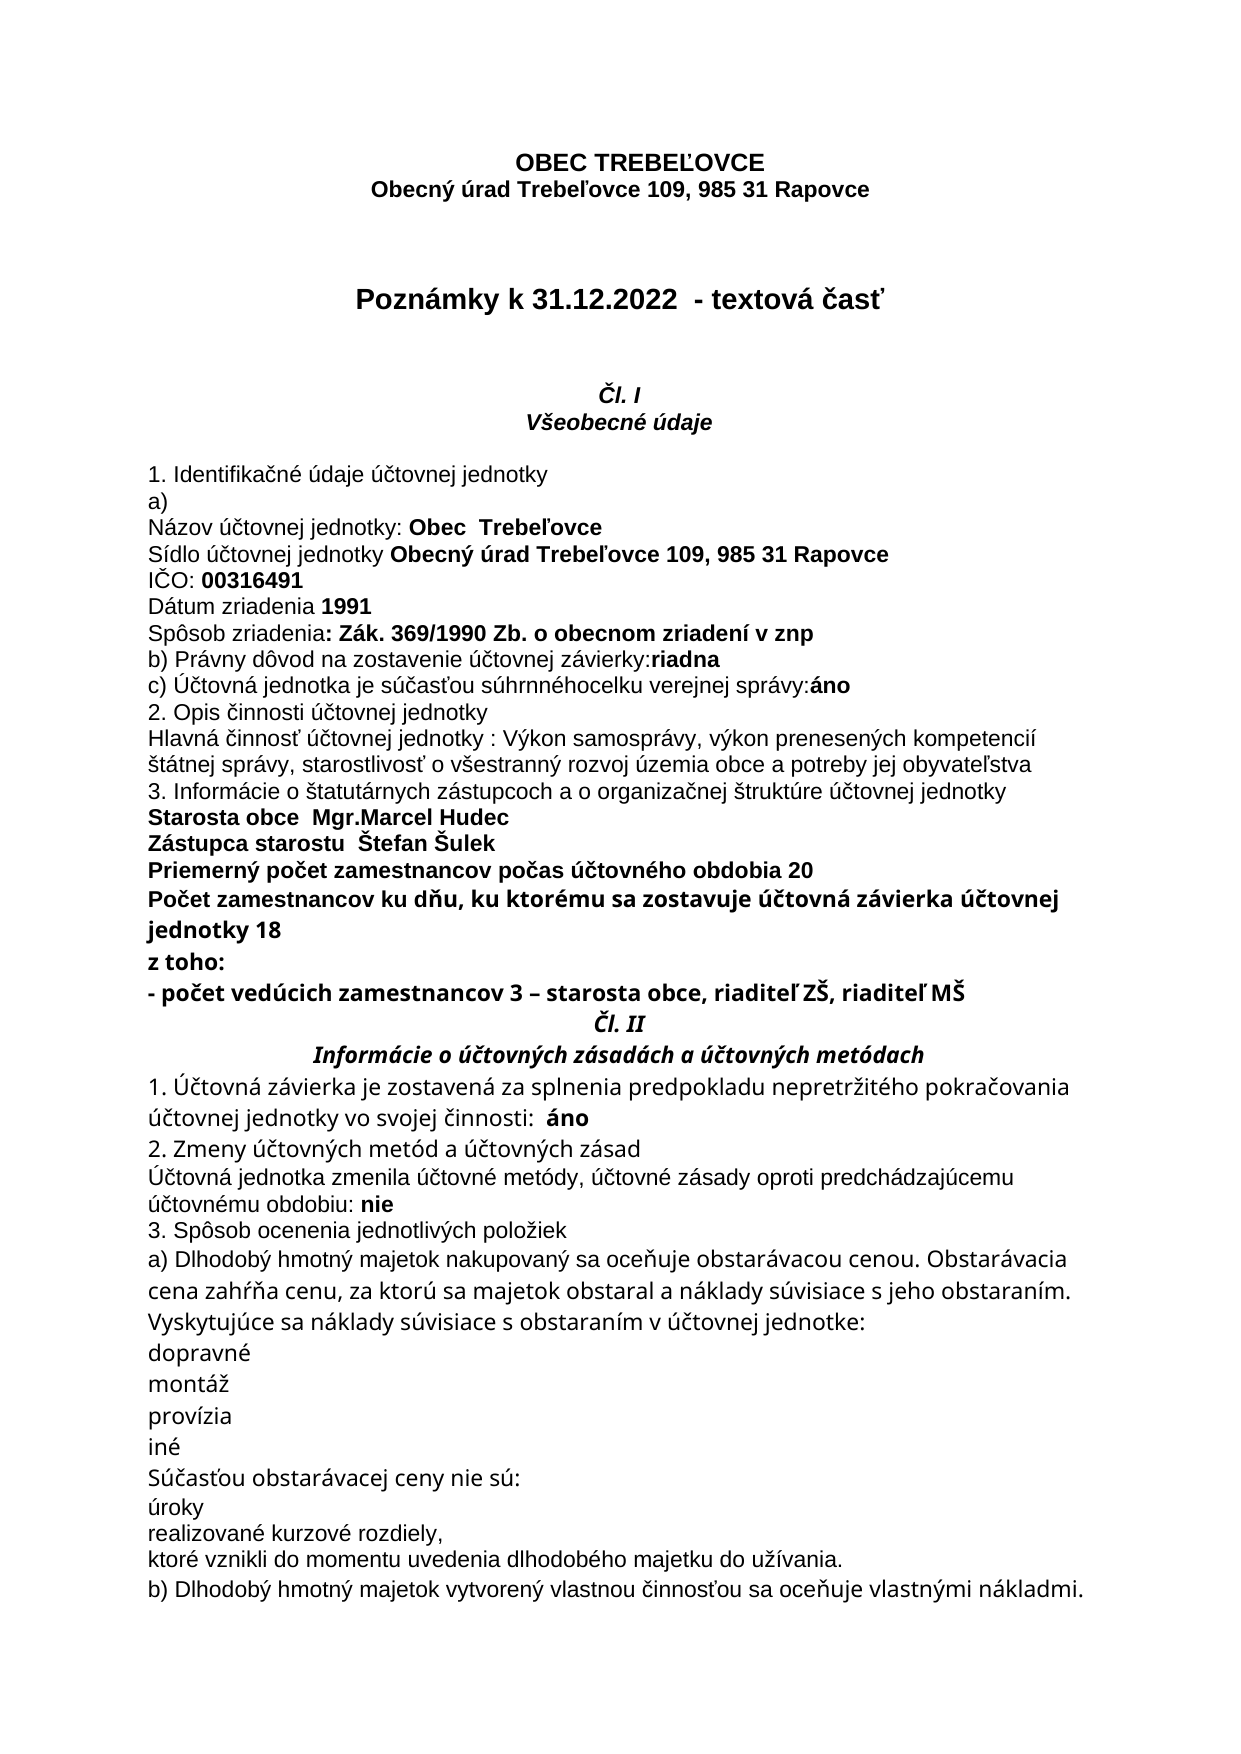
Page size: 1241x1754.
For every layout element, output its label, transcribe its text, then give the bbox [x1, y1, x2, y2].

text Starosta obce Mgr.Marcel Hudec [148, 804, 1093, 830]
text c) Účtovná jednotka je súčasťou súhrnnéhocelku verejnej správy:áno [148, 672, 1093, 699]
text úroky [148, 1493, 1093, 1520]
text iné [148, 1431, 1093, 1462]
text 2. Opis činnosti účtovnej jednotky [148, 699, 1093, 725]
text a) [148, 488, 1093, 514]
text Spôsob zriadenia: Zák. 369/1990 Zb. o obecnom zriadení v znp [148, 619, 1093, 646]
text Účtovná jednotka zmenila účtovné metódy, účtovné zásady oproti predchádzajúcemu účtovnému obdobiu: nie [148, 1164, 1093, 1217]
text Poznámky k 31.12.2022 - textová časť [148, 282, 1093, 315]
text 1. Identifikačné údaje účtovnej jednotky [148, 461, 1093, 488]
text Priemerný počet zamestnancov počas účtovného obdobia 20 [148, 857, 1093, 883]
text Informácie o účtovných zásadách a účtovných metódach [148, 1039, 1093, 1071]
text - počet vedúcich zamestnancov 3 – starosta obce, riaditeľ ZŠ, riaditeľ MŠ [148, 977, 1093, 1008]
text a) Dlhodobý hmotný majetok nakupovaný sa oceňuje obstarávacou cenou. Obstarávacia cena zahŕňa cenu, za ktorú sa majetok obstaral a náklady súvisiace s jeho obstaraním. Vyskytujúce sa náklady súvisiace s obstaraním v účtovnej jednotke: [148, 1243, 1093, 1337]
text Obecný úrad Trebeľovce 109, 985 31 Rapovce [148, 176, 1093, 203]
text Počet zamestnancov ku dňu, ku ktorému sa zostavuje účtovná závierka účtovnej jednotky 18 [148, 883, 1093, 946]
text dopravné [148, 1337, 1093, 1368]
text Súčasťou obstarávacej ceny nie sú: [148, 1462, 1093, 1493]
text ktoré vznikli do momentu uvedenia dlhodobého majetku do užívania. [148, 1546, 1093, 1572]
text IČO: 00316491 [148, 567, 1093, 593]
text Hlavná činnosť účtovnej jednotky : Výkon samosprávy, výkon prenesených kompetencií štátnej správy, starostlivosť o všestranný rozvoj územia obce a potreby jej obyvateľstva [148, 725, 1093, 778]
text Čl. I [148, 382, 1093, 409]
text 3. Spôsob ocenenia jednotlivých položiek [148, 1217, 1093, 1243]
text provízia [148, 1400, 1093, 1431]
text 2. Zmeny účtovných metód a účtovných zásad [148, 1133, 1093, 1164]
text z toho: [148, 946, 1093, 977]
text Zástupca starostu Štefan Šulek [148, 830, 1093, 857]
text montáž [148, 1368, 1093, 1400]
text OBEC TREBEĽOVCE [148, 148, 1093, 176]
text Sídlo účtovnej jednotky Obecný úrad Trebeľovce 109, 985 31 Rapovce [148, 541, 1093, 567]
text b) Dlhodobý hmotný majetok vytvorený vlastnou činnosťou sa oceňuje vlastnými nákladmi. [148, 1572, 1093, 1604]
text realizované kurzové rozdiely, [148, 1520, 1093, 1546]
text b) Právny dôvod na zostavenie účtovnej závierky:riadna [148, 646, 1093, 672]
text Všeobecné údaje [148, 409, 1093, 435]
text 1. Účtovná závierka je zostavená za splnenia predpokladu nepretržitého pokračovania účtovnej jednotky vo svojej činnosti: áno [148, 1071, 1093, 1133]
text Názov účtovnej jednotky: Obec Trebeľovce [148, 514, 1093, 541]
text 3. Informácie o štatutárnych zástupcoch a o organizačnej štruktúre účtovnej jednotky [148, 778, 1093, 804]
text Dátum zriadenia 1991 [148, 593, 1093, 619]
text Čl. II [148, 1008, 1093, 1039]
